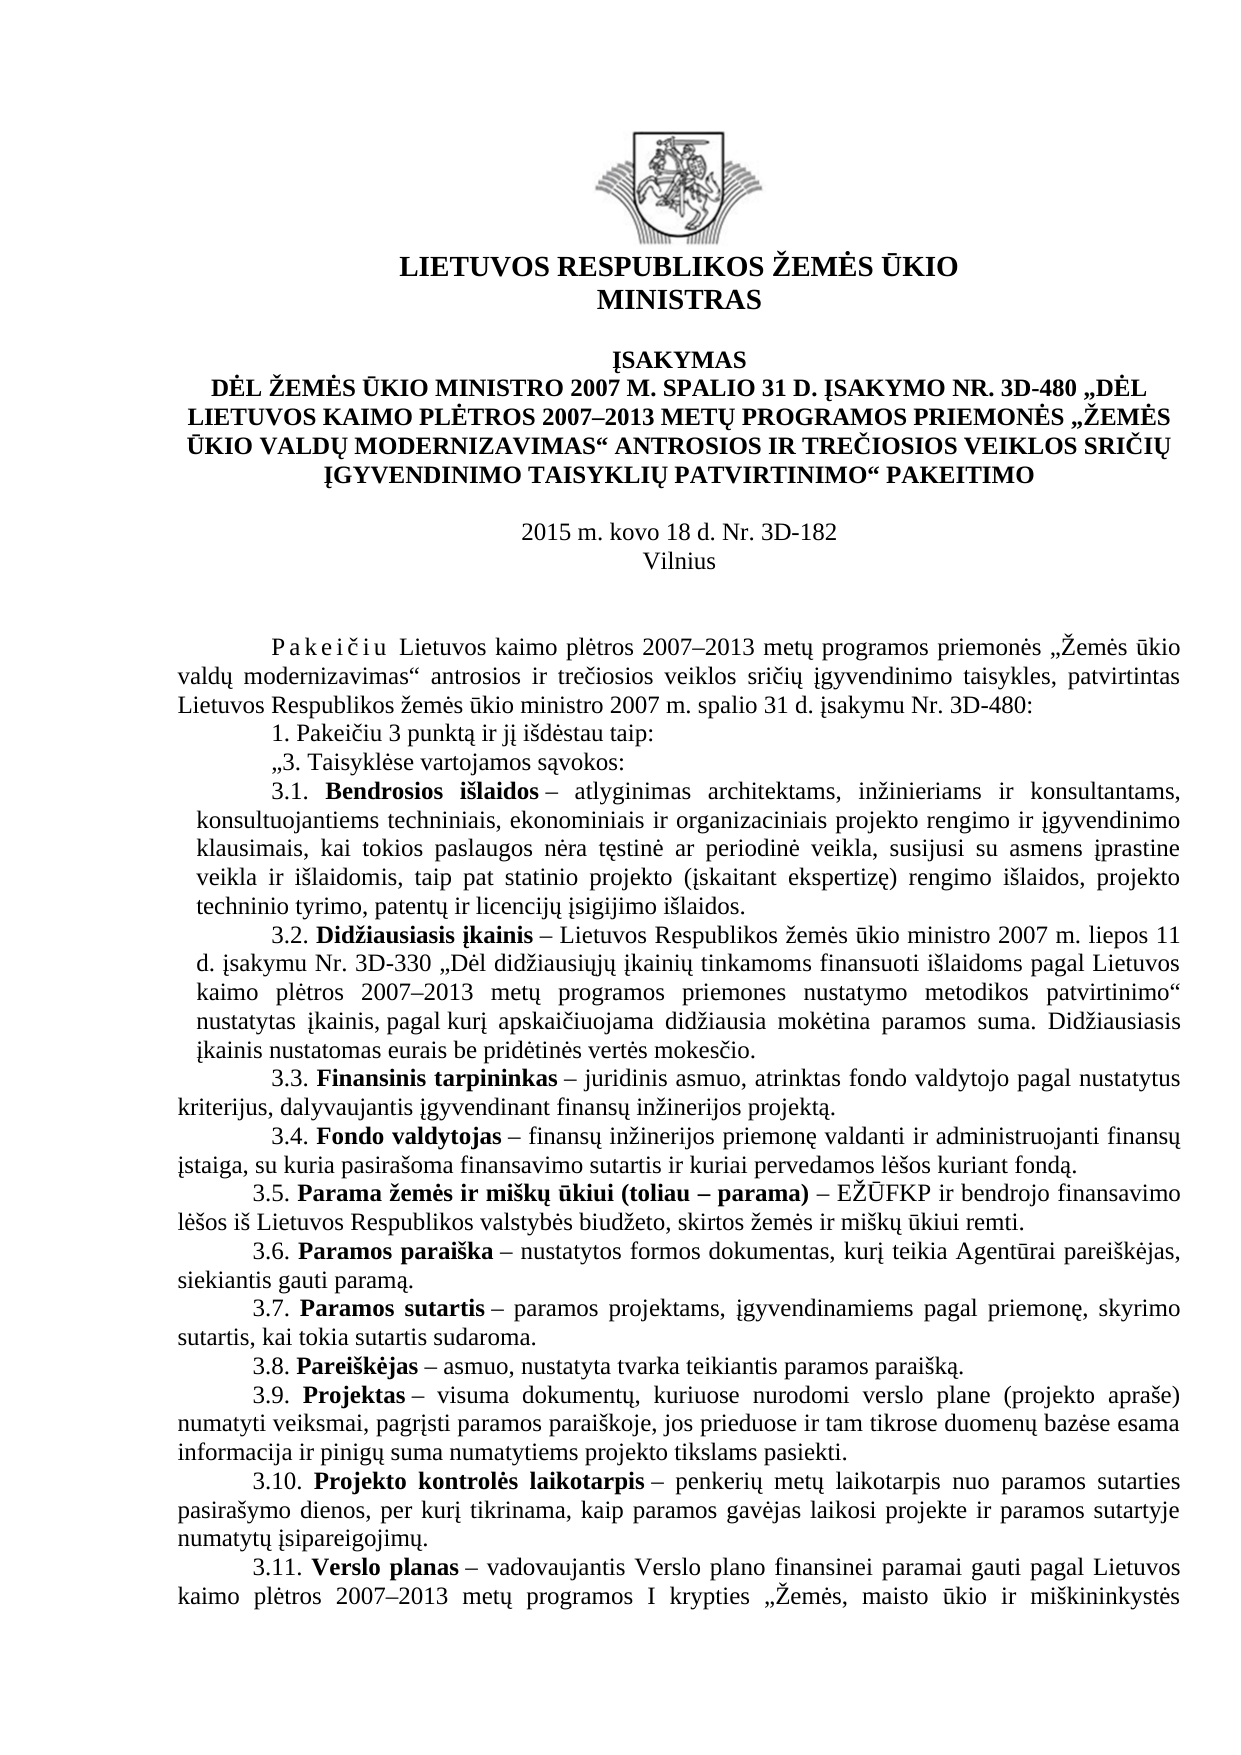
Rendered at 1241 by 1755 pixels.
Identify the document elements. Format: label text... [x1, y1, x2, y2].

text 3.8. Pareiškėjas – asmuo, nustatyta tvarka teikiantis paramos paraišką. [177, 1351, 1181, 1380]
text 3.7. Paramos sutartis – paramos projektams, įgyvendinamiems pagal priemonę, skyrimo sutartis, kai tokia sutartis sudaroma. [177, 1293, 1181, 1351]
text DĖL ŽEMĖS ŪKIO MINISTRO 2007 M. SPALIO 31 D. ĮSAKYMO NR. 3D-480 „DĖL LIETUVOS KAIMO PLĖTROS 2007–2013 METŲ PROGRAMOS PRIEMONĖS „ŽEMĖS ŪKIO VALDŲ MODERNIZAVIMAS“ ANTROSIOS IR TREČIOSIOS VEIKLOS SRIČIŲ ĮGYVENDINIMO TAISYKLIŲ PATVIRTINIMO“ PAKEITIMO [177, 373, 1181, 488]
text 3.1. Bendrosios išlaidos – atlyginimas architektams, inžinieriams ir konsultantams, konsultuojantiems techniniais, ekonominiais ir organizaciniais projekto rengimo ir įgyvendinimo klausimais, kai tokios paslaugos nėra tęstinė ar periodinė veikla, susijusi su asmens įprastine veikla ir išlaidomis, taip pat statinio projekto (įskaitant ekspertizę) rengimo išlaidos, projekto techninio tyrimo, patentų ir licencijų įsigijimo išlaidos. [196, 776, 1181, 920]
text Pakeičiu Lietuvos kaimo plėtros 2007–2013 metų programos priemonės „Žemės ūkio valdų modernizavimas“ antrosios ir trečiosios veiklos sričių įgyvendinimo taisykles, patvirtintas Lietuvos Respublikos žemės ūkio ministro 2007 m. spalio 31 d. įsakymu Nr. 3D-480: [177, 632, 1181, 718]
text „3. Taisyklėse vartojamos sąvokos: [196, 747, 1181, 776]
text 3.9. Projektas – visuma dokumentų, kuriuose nurodomi verslo plane (projekto apraše) numatyti veiksmai, pagrįsti paramos paraiškoje, jos prieduose ir tam tikrose duomenų bazėse esama informacija ir pinigų suma numatytiems projekto tikslams pasiekti. [177, 1380, 1181, 1466]
text ĮSAKYMAS [177, 345, 1181, 373]
text 3.11. Verslo planas – vadovaujantis Verslo plano finansinei paramai gauti pagal Lietuvos kaimo plėtros 2007–2013 metų programos I krypties „Žemės, maisto ūkio ir miškininkystės [177, 1552, 1181, 1610]
text 3.6. Paramos paraiška – nustatytos formos dokumentas, kurį teikia Agentūrai pareiškėjas, siekiantis gauti paramą. [177, 1236, 1181, 1293]
text MINISTRAS [177, 282, 1181, 316]
text 3.2. Didžiausiasis įkainis – Lietuvos Respublikos žemės ūkio ministro 2007 m. liepos 11 d. įsakymu Nr. 3D-330 „Dėl didžiausiųjų įkainių tinkamoms finansuoti išlaidoms pagal Lietuvos kaimo plėtros 2007–2013 metų programos priemones nustatymo metodikos patvirtinimo“ nustatytas įkainis, pagal kurį apskaičiuojama didžiausia mokėtina paramos suma. Didžiausiasis įkainis nustatomas eurais be pridėtinės vertės mokesčio. [196, 920, 1181, 1063]
text LIETUVOS RESPUBLIKOS ŽEMĖS ŪKIO [177, 249, 1181, 282]
text 1. Pakeičiu 3 punktą ir jį išdėstau taip: [177, 718, 1181, 747]
text 2015 m. kovo 18 d. Nr. 3D-182 [177, 517, 1181, 546]
text Vilnius [177, 546, 1181, 575]
text 3.10. Projekto kontrolės laikotarpis – penkerių metų laikotarpis nuo paramos sutarties pasirašymo dienos, per kurį tikrinama, kaip paramos gavėjas laikosi projekte ir paramos sutartyje numatytų įsipareigojimų. [177, 1466, 1181, 1552]
text 3.5. Parama žemės ir miškų ūkiui (toliau – parama) – EŽŪFKP ir bendrojo finansavimo lėšos iš Lietuvos Respublikos valstybės biudžeto, skirtos žemės ir miškų ūkiui remti. [177, 1178, 1181, 1236]
text 3.4. Fondo valdytojas – finansų inžinerijos priemonę valdanti ir administruojanti finansų įstaiga, su kuria pasirašoma finansavimo sutartis ir kuriai pervedamos lėšos kuriant fondą. [177, 1121, 1181, 1178]
text 3.3. Finansinis tarpininkas – juridinis asmuo, atrinktas fondo valdytojo pagal nustatytus kriterijus, dalyvaujantis įgyvendinant finansų inžinerijos projektą. [177, 1063, 1181, 1121]
